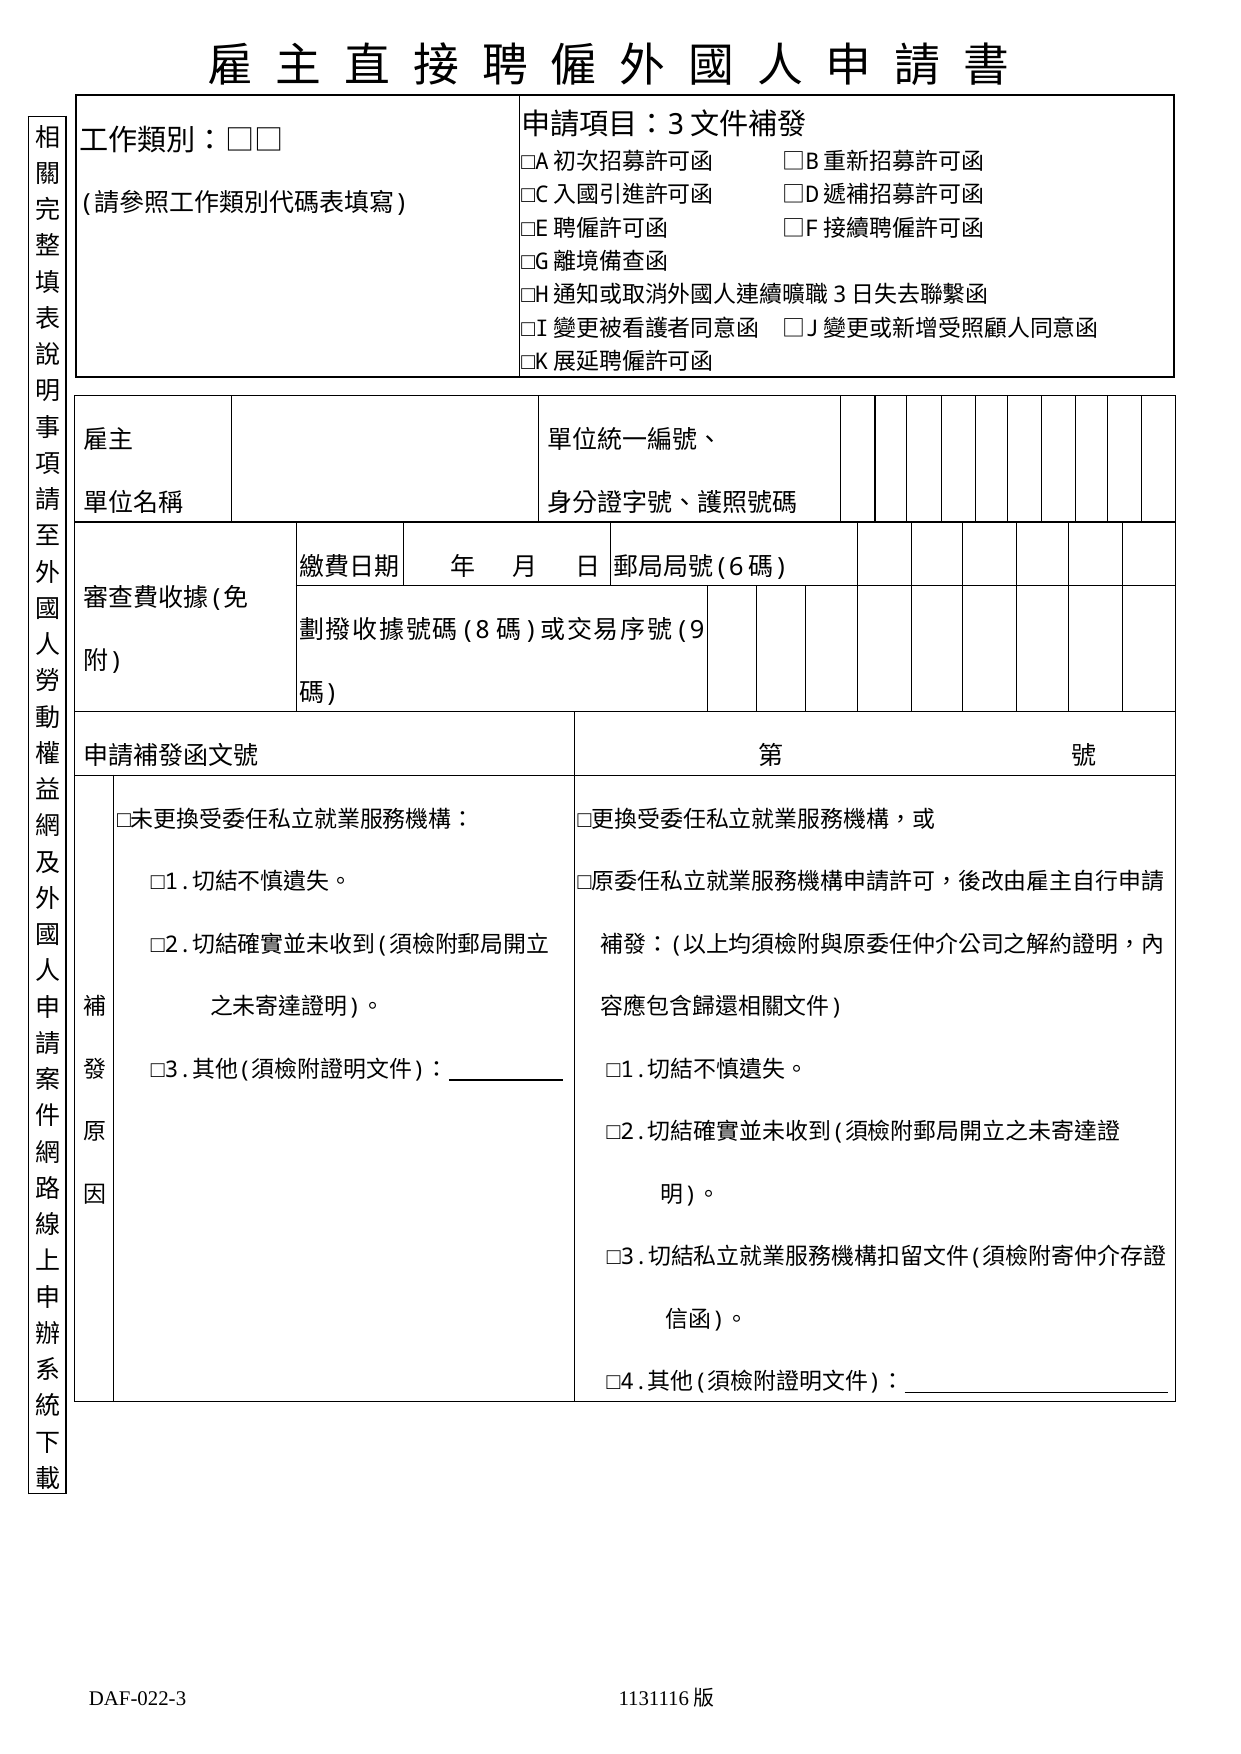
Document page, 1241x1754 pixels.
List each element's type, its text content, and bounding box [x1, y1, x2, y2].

table_cell [757, 586, 805, 711]
table_cell 補發原因 [75, 776, 113, 1401]
table_header [1042, 396, 1075, 521]
table_cell 繳費日期 [297, 523, 403, 585]
table_cell [1069, 523, 1122, 585]
table_header [841, 396, 874, 521]
table_header [232, 396, 538, 521]
table_cell [912, 586, 962, 711]
table_header [1076, 396, 1107, 521]
table_cell [1123, 586, 1175, 711]
table_header 雇主 單位名稱 [75, 396, 231, 521]
table_cell 申請補發函文號 [75, 712, 574, 774]
table_cell 劃撥收據號碼(8碼)或交易序號(9碼) [297, 586, 707, 711]
table_cell [963, 586, 1016, 711]
table_header [942, 396, 975, 521]
table_cell 審查費收據(免附) [75, 523, 296, 711]
table_header [907, 396, 941, 521]
table_cell [806, 586, 857, 711]
text 雇 主 直 接 聘 僱 外 國 人 申 請 書 [87, 28, 1151, 94]
table_cell [1017, 586, 1068, 711]
table_header [876, 396, 906, 521]
table_cell □未更換受委任私立就業服務機構： □1.切結不慎遺失。 □2.切結確實並未收到(須檢附郵局開立之未寄達證明)。 □3.其他(須檢附證明文件)： [114, 776, 574, 1401]
table_header [1108, 396, 1141, 521]
table_header 工作類別：□□ (請參照工作類別代碼表填寫) [77, 96, 519, 376]
table_header 單位統一編號、 身分證字號、護照號碼 [539, 396, 840, 521]
table_cell [1017, 523, 1068, 585]
table_header [1142, 396, 1175, 521]
text 相關完整填表說明事項請至外國人勞動權益網及外國人申請案件網路線上申辦系統下載專區下載 [29, 117, 65, 1493]
table_header [976, 396, 1007, 521]
table_cell [858, 523, 911, 585]
table_cell 年 月 日 [404, 523, 610, 585]
table_cell [1069, 586, 1122, 711]
table_cell [1123, 523, 1175, 585]
table_header [1008, 396, 1041, 521]
table_cell 郵局局號(6碼) [611, 523, 857, 585]
table_cell [708, 586, 756, 711]
table_cell [858, 586, 911, 711]
table_cell [963, 523, 1016, 585]
table_cell 第 號 [575, 712, 1175, 774]
table_header 申請項目：3文件補發 □A初次招募許可函 □B重新招募許可函 □C入國引進許可函 □D遞補招募許可函 □E聘僱許可函 □F接續聘僱許可函 □G離境備查函 □H通知或取消外國人連續曠職3日失去聯繫函 □I變更被看護者同意函 □J變更或新增受照顧人同意函 □K展延聘僱許可函 [520, 96, 1173, 376]
table_cell [912, 523, 962, 585]
table_cell □更換受委任私立就業服務機構，或 □原委任私立就業服務機構申請許可，後改由雇主自行申請補發：(以上均須檢附與原委任仲介公司之解約證明，內容應包含歸還相關文件) □1.切結不慎遺失。 □2.切結確實並未收到(須檢附郵局開立之未寄達證明)。 □3.切結私立就業服務機構扣留文件(須檢附寄仲介存證信函)。 □4.其他(須檢附證明文件)： [575, 776, 1175, 1401]
